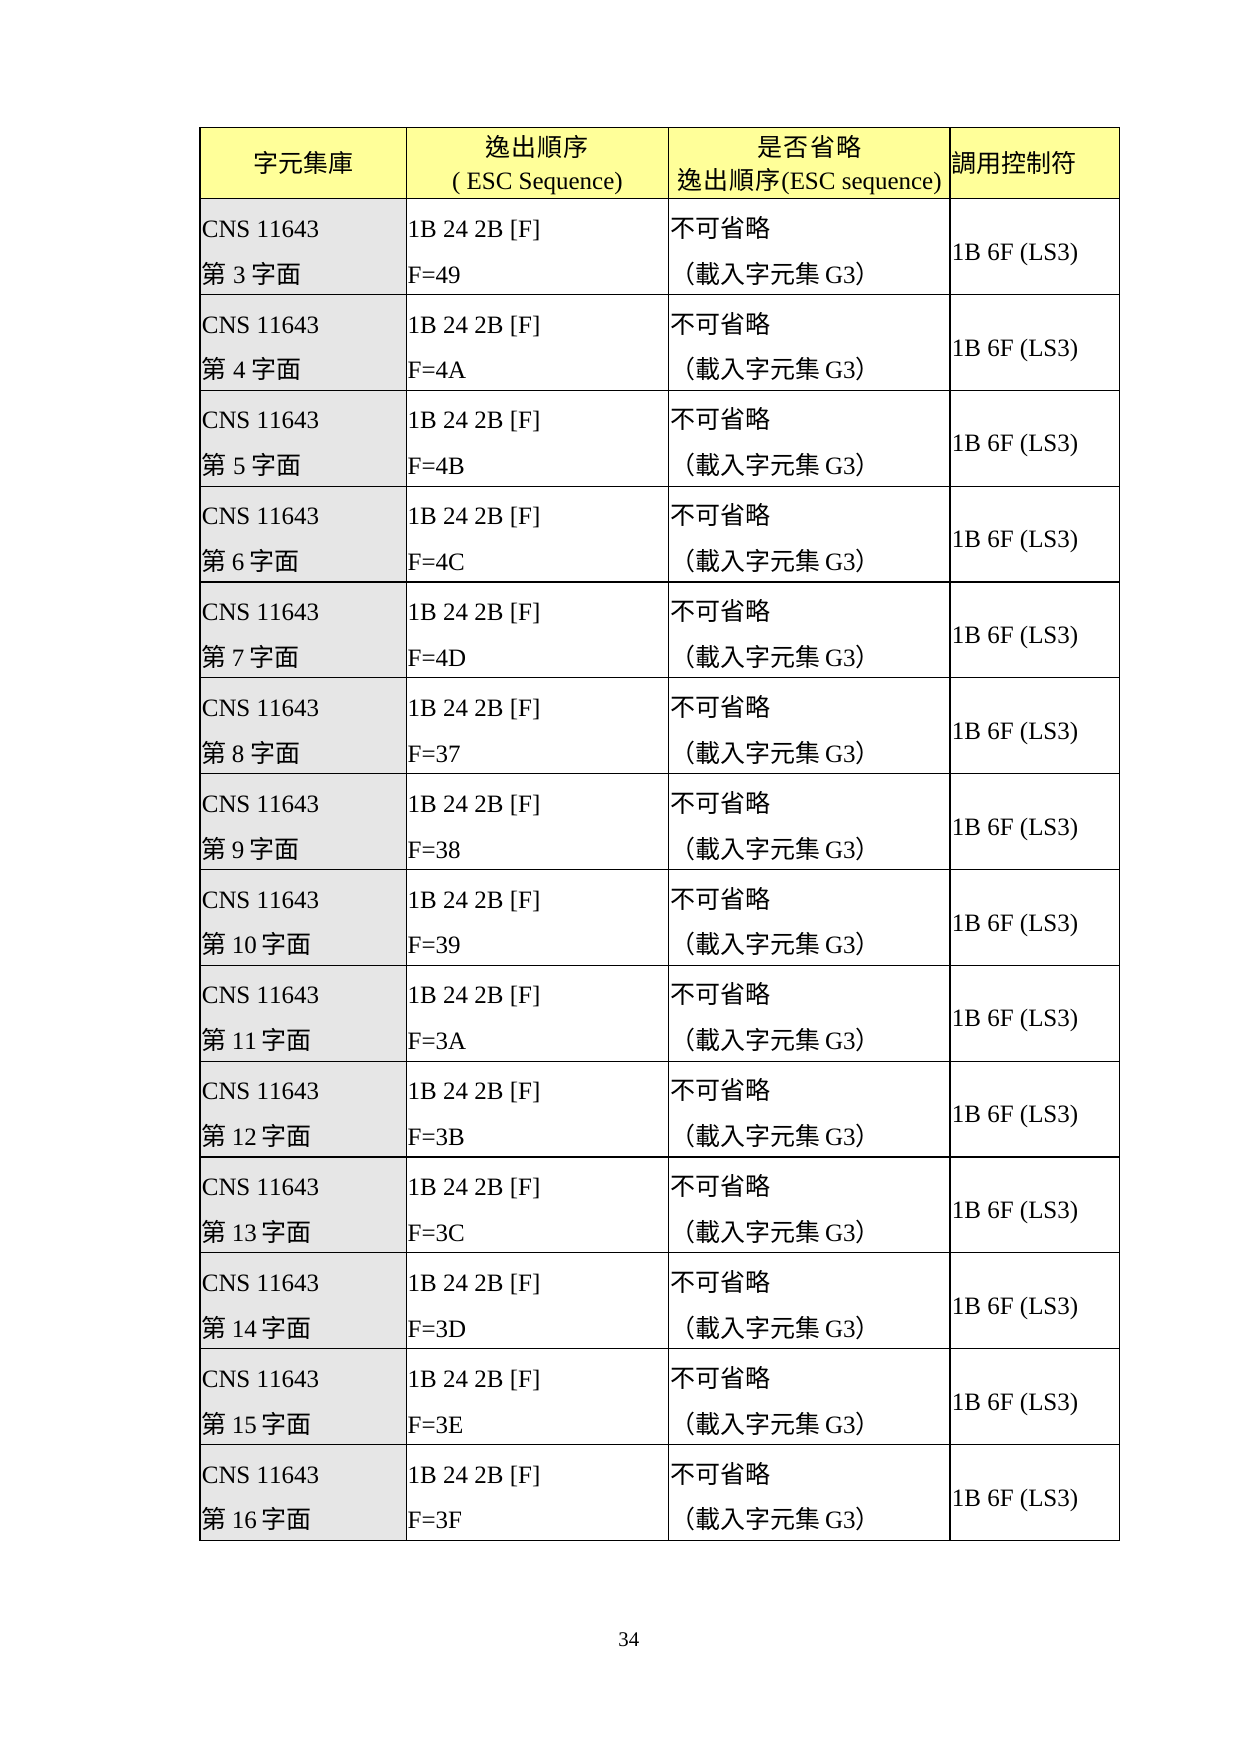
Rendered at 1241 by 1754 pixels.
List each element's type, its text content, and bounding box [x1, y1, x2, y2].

table_cell 1B 6F (LS3) [951, 1158, 1119, 1252]
table_cell 1B 6F (LS3) [951, 1253, 1119, 1348]
table_cell 1B 6F (LS3) [951, 678, 1119, 773]
table_cell 1B 6F (LS3) [951, 391, 1119, 486]
table_cell 不可省略 （載入字元集G3） [669, 774, 949, 869]
table_cell 1B 24 2B [F] F=38 [407, 774, 668, 869]
table_cell CNS 11643 第15字面 [201, 1349, 406, 1444]
table_cell CNS 11643 第 3 字面 [201, 199, 406, 294]
table_cell 1B 24 2B [F] F=3A [407, 966, 668, 1061]
table_cell 不可省略 （載入字元集G3） [669, 295, 949, 390]
table_cell CNS 11643 第 5 字面 [201, 391, 406, 486]
table_cell 不可省略 （載入字元集G3） [669, 1158, 949, 1252]
table_cell 1B 24 2B [F] F=49 [407, 199, 668, 294]
table_cell CNS 11643 第16字面 [201, 1445, 406, 1540]
table_cell 1B 24 2B [F] F=3B [407, 1062, 668, 1156]
table_cell CNS 11643 第12字面 [201, 1062, 406, 1156]
table_cell 1B 6F (LS3) [951, 1062, 1119, 1156]
table_cell 1B 24 2B [F] F=3E [407, 1349, 668, 1444]
table_cell 1B 24 2B [F] F=3F [407, 1445, 668, 1540]
table_cell 1B 6F (LS3) [951, 583, 1119, 677]
table_cell 1B 6F (LS3) [951, 487, 1119, 581]
table_header 是否省略 逸出順序(ESC sequence) [669, 128, 949, 198]
table_cell 1B 6F (LS3) [951, 774, 1119, 869]
table_cell CNS 11643 第10字面 [201, 870, 406, 965]
table_cell 1B 6F (LS3) [951, 295, 1119, 390]
table_cell 1B 6F (LS3) [951, 870, 1119, 965]
table_cell 不可省略 （載入字元集G3） [669, 1253, 949, 1348]
table_cell CNS 11643 第11字面 [201, 966, 406, 1061]
table_header 逸出順序 ( ESC Sequence) [407, 128, 668, 198]
table_cell CNS 11643 第14字面 [201, 1253, 406, 1348]
table_cell CNS 11643 第8 字面 [201, 678, 406, 773]
table_cell 1B 24 2B [F] F=3D [407, 1253, 668, 1348]
table_cell 不可省略 （載入字元集G3） [669, 199, 949, 294]
table_cell 1B 24 2B [F] F=4B [407, 391, 668, 486]
table_header 調用控制符 [951, 128, 1119, 198]
table_header 字元集庫 [201, 128, 406, 198]
table_cell 1B 24 2B [F] F=39 [407, 870, 668, 965]
table_cell 不可省略 （載入字元集G3） [669, 391, 949, 486]
table_cell CNS 11643 第6字面 [201, 487, 406, 581]
table_cell 不可省略 （載入字元集G3） [669, 1445, 949, 1540]
table_cell 1B 24 2B [F] F=4A [407, 295, 668, 390]
table_cell 1B 6F (LS3) [951, 1445, 1119, 1540]
table_cell 1B 24 2B [F] F=4C [407, 487, 668, 581]
table_cell 1B 24 2B [F] F=4D [407, 583, 668, 677]
table_cell 不可省略 （載入字元集G3） [669, 966, 949, 1061]
table_cell 1B 24 2B [F] F=3C [407, 1158, 668, 1252]
table_cell 不可省略 （載入字元集G3） [669, 870, 949, 965]
table_cell 不可省略 （載入字元集G3） [669, 1062, 949, 1156]
table_cell 1B 6F (LS3) [951, 966, 1119, 1061]
table_cell CNS 11643 第 4 字面 [201, 295, 406, 390]
table_cell CNS 11643 第13字面 [201, 1158, 406, 1252]
table_cell 不可省略 （載入字元集G3） [669, 1349, 949, 1444]
table_cell CNS 11643 第9字面 [201, 774, 406, 869]
table_cell 不可省略 （載入字元集G3） [669, 583, 949, 677]
table_cell 1B 6F (LS3) [951, 199, 1119, 294]
table_cell 不可省略 （載入字元集G3） [669, 487, 949, 581]
table_cell 1B 6F (LS3) [951, 1349, 1119, 1444]
table_cell CNS 11643 第7字面 [201, 583, 406, 677]
table_cell 不可省略 （載入字元集G3） [669, 678, 949, 773]
table_cell 1B 24 2B [F] F=37 [407, 678, 668, 773]
